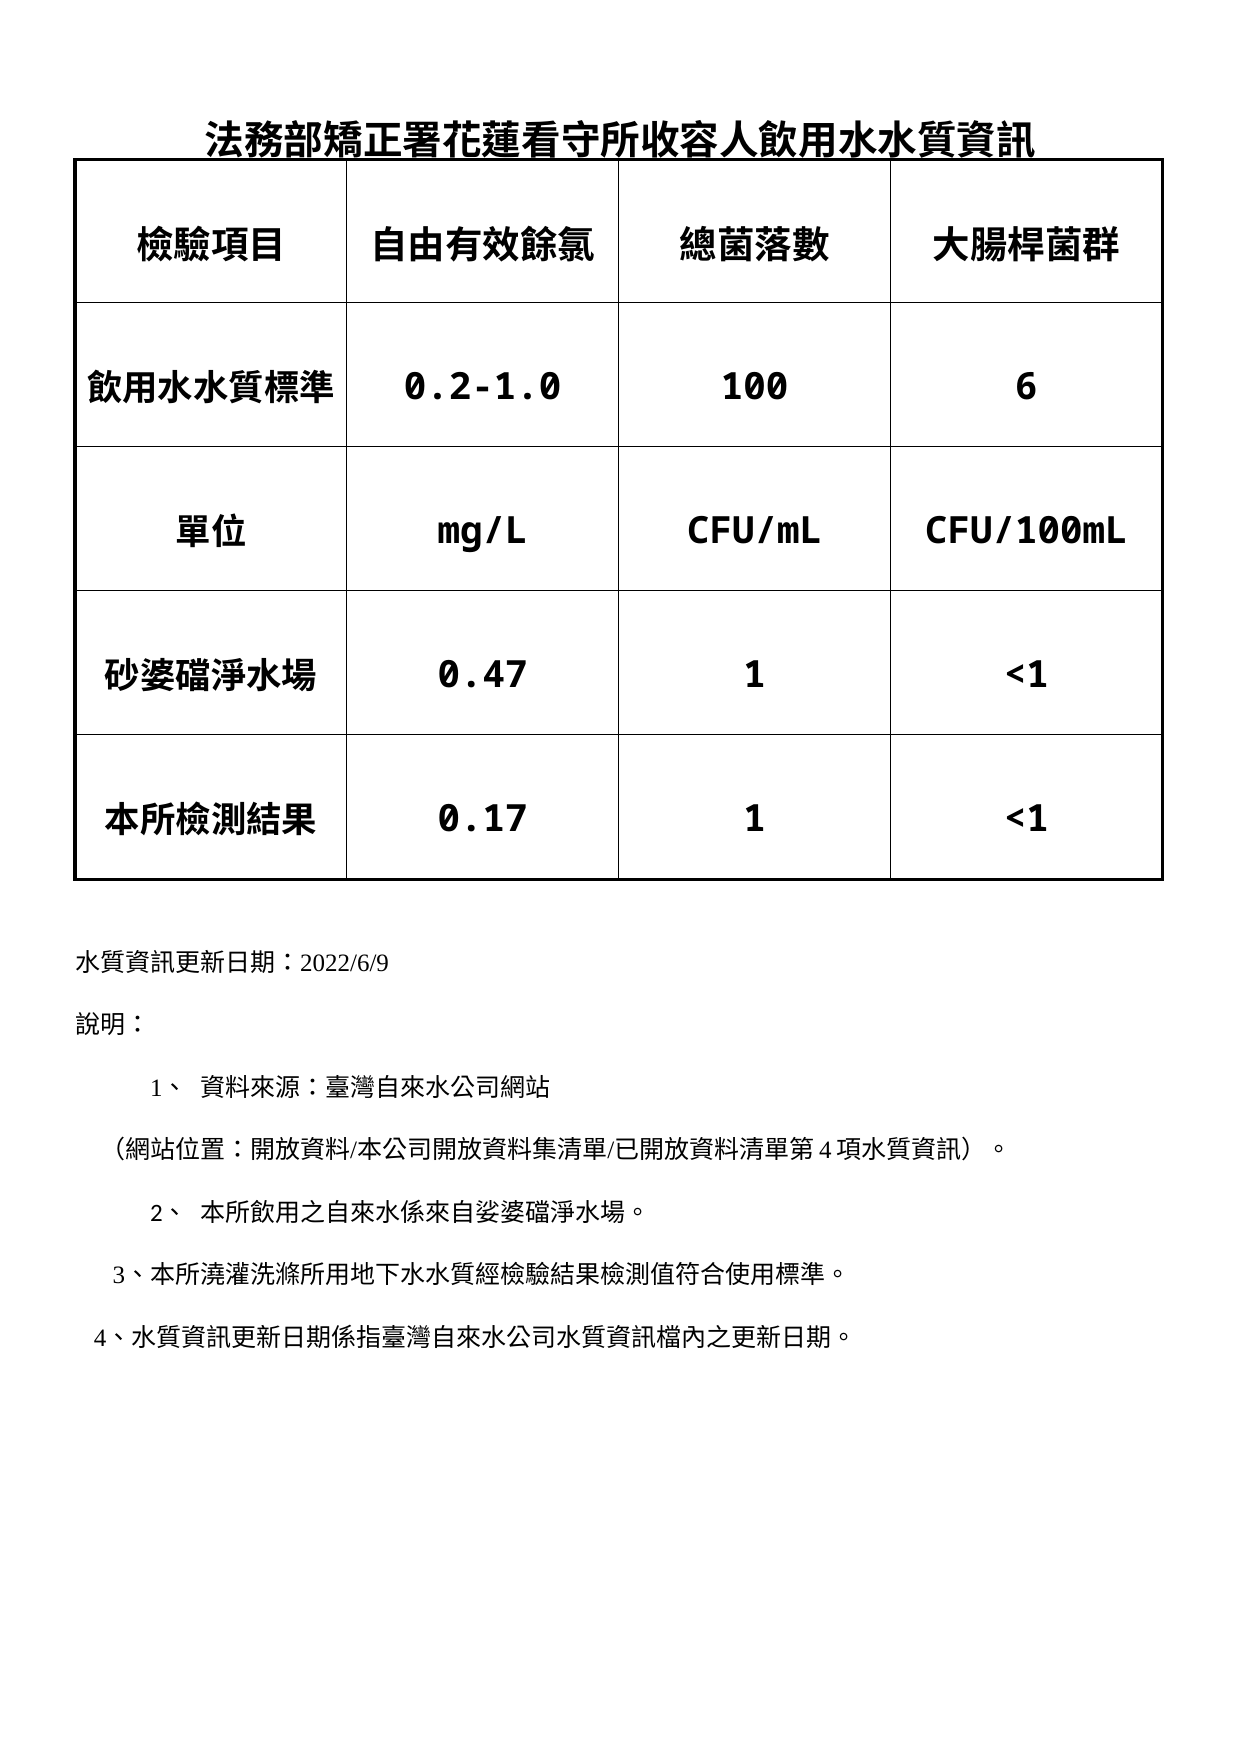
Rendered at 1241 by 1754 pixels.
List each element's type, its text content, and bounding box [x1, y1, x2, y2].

text 法務部矯正署花蓮看守所收容人飲用水水質資訊 [75, 96, 1165, 158]
text 3、本所澆灌洗滌所用地下水水質經檢驗結果檢測值符合使用標準。 [112, 1231, 1165, 1294]
table_cell 6 [891, 303, 1161, 446]
table_cell 飲用水水質標準 [77, 303, 346, 446]
table_cell <1 [891, 591, 1161, 734]
list 本所飲用之自來水係來自娑婆礑淨水場。 [150, 1169, 1165, 1231]
text 4、水質資訊更新日期係指臺灣自來水公司水質資訊檔內之更新日期。 [75, 1294, 1165, 1356]
text （網站位置：開放資料/本公司開放資料集清單/已開放資料清單第4項水質資訊）。 [75, 1106, 1165, 1169]
table_cell 0.2-1.0 [347, 303, 618, 446]
table_cell CFU/100mL [891, 447, 1161, 590]
table_header 檢驗項目 [77, 161, 346, 302]
text 說明： [75, 981, 1165, 1044]
table_cell 100 [619, 303, 890, 446]
table_cell 砂婆礑淨水場 [77, 591, 346, 734]
table_cell <1 [891, 735, 1161, 878]
table_cell mg/L [347, 447, 618, 590]
table_header 大腸桿菌群 [891, 161, 1161, 302]
list 資料來源：臺灣自來水公司網站 [150, 1044, 1165, 1106]
table_header 自由有效餘氯 [347, 161, 618, 302]
table_cell 本所檢測結果 [77, 735, 346, 878]
table_cell 1 [619, 735, 890, 878]
table_cell 1 [619, 591, 890, 734]
table_cell CFU/mL [619, 447, 890, 590]
table_header 總菌落數 [619, 161, 890, 302]
table_cell 0.47 [347, 591, 618, 734]
table_cell 0.17 [347, 735, 618, 878]
table_cell 單位 [77, 447, 346, 590]
text 水質資訊更新日期：2022/6/9 [75, 919, 1165, 981]
